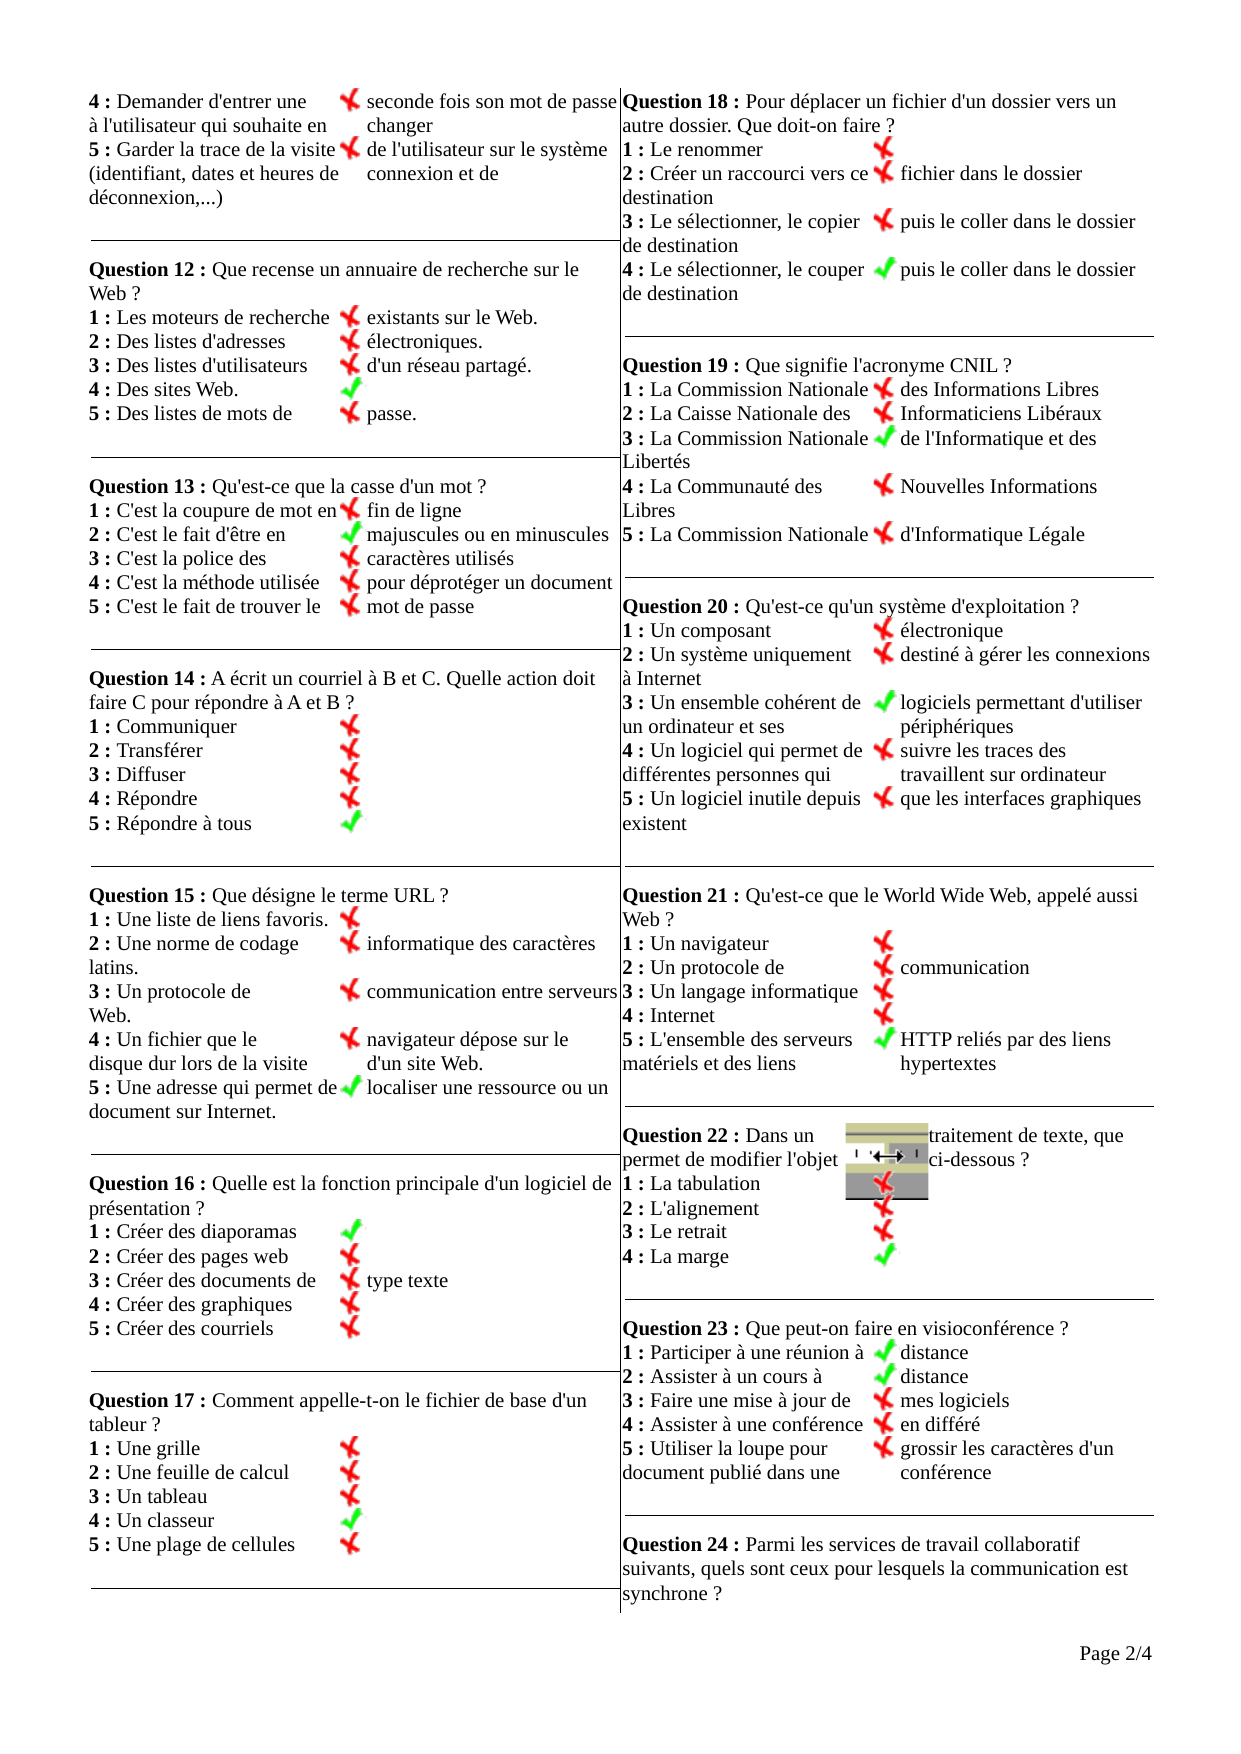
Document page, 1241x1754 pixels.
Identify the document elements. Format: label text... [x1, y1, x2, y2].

text 2 : Une norme de codage informatique des caractères latins. [88, 931, 618, 979]
text majuscules ou en minuscules [367, 522, 618, 546]
text [901, 1243, 1152, 1268]
text [929, 1171, 1152, 1195]
text 5 : Une adresse qui permet de localiser une ressource ou un document sur Internet. [88, 1075, 618, 1123]
picture [340, 136, 367, 164]
picture [873, 377, 901, 452]
text [367, 1219, 618, 1243]
text 3 : Un protocole de communication entre serveurs Web. [88, 979, 618, 1027]
picture [873, 208, 901, 236]
text type texte [367, 1268, 618, 1292]
text en différé [901, 1412, 1152, 1436]
text Question 14 : A écrit un courriel à B et C. Quelle action doit faire C pour répondre à A et B ? [88, 666, 618, 714]
text 3 : Un ensemble cohérent de logiciels permettant d'utiliser un ordinateur et ses périphériques [622, 690, 1152, 738]
text 1 : Les moteurs de recherche [88, 305, 340, 329]
text 1 : C'est la coupure de mot en [88, 498, 340, 522]
text Question 18 : Pour déplacer un fichier d'un dossier vers un autre dossier. Que doit-on faire ? [622, 88, 1152, 137]
text 1 : Participer à une réunion à [622, 1340, 873, 1364]
text 4 : Répondre [88, 786, 340, 810]
text 2 : Transférer [88, 738, 340, 762]
text 4 : Un classeur [88, 1508, 340, 1532]
picture [873, 786, 901, 813]
text 1 : Créer des diaporamas [88, 1219, 340, 1243]
picture [340, 1075, 367, 1102]
text mes logiciels [901, 1388, 1152, 1412]
text électronique [901, 618, 1152, 642]
text 3 : Un langage informatique [622, 979, 873, 1003]
text 3 : Diffuser [88, 762, 340, 786]
text [367, 907, 618, 931]
text 2 : Créer des pages web [88, 1243, 340, 1268]
text 2 : Assister à un cours à [622, 1364, 873, 1388]
text 3 : Un tableau [88, 1484, 340, 1508]
picture [873, 473, 901, 501]
text 4 : Demander d'entrer une seconde fois son mot de passe à l'utilisateur qui souhaite en changer [88, 88, 618, 137]
picture [340, 1219, 367, 1343]
text [367, 738, 618, 762]
text 5 : L'ensemble des serveurs HTTP reliés par des liens matériels et des liens hypertextes [622, 1027, 1152, 1075]
text 2 : C'est le fait d'être en [88, 522, 340, 546]
text 3 : Des listes d'utilisateurs [88, 353, 340, 377]
text 3 : Le sélectionner, le copier puis le coller dans le dossier de destination [622, 209, 1152, 257]
picture [340, 1027, 367, 1054]
text [367, 1316, 618, 1340]
picture [873, 738, 901, 765]
text 5 : Garder la trace de la visite de l'utilisateur sur le système (identifiant, dates et heures de connexion et de déconnexion,...) [88, 137, 618, 209]
text 5 : Créer des courriels [88, 1316, 340, 1340]
picture [873, 257, 901, 284]
text 5 : C'est le fait de trouver le [88, 594, 340, 618]
text 1 : Un composant [622, 618, 873, 642]
text 5 : Répondre à tous [88, 810, 340, 834]
text passe. [367, 401, 618, 425]
text existants sur le Web. [367, 305, 618, 329]
text 3 : La Commission Nationale de l'Informatique et des Libertés [622, 425, 1152, 473]
text 4 : La marge [622, 1243, 873, 1268]
text communication [901, 955, 1152, 979]
text 5 : La Commission Nationale [622, 522, 873, 546]
text [901, 979, 1152, 1003]
text Question 24 : Parmi les services de travail collaboratif suivants, quels sont ceux pour lesquels la communication est synchrone ? [622, 1532, 1152, 1604]
picture [340, 305, 367, 428]
text 5 : Un logiciel inutile depuis que les interfaces graphiques existent [622, 786, 1152, 834]
text 2 : La Caisse Nationale des [622, 401, 873, 425]
text mot de passe [367, 594, 618, 618]
text Question 16 : Quelle est la fonction principale d'un logiciel de présentation ? [88, 1171, 618, 1219]
text 4 : Un fichier que le navigateur dépose sur le disque dur lors de la visite d'un site Web. [88, 1027, 618, 1075]
text 5 : Des listes de mots de [88, 401, 340, 425]
text 4 : Internet [622, 1003, 873, 1027]
text Question 20 : Qu'est-ce qu'un système d'exploitation ? [622, 594, 1152, 618]
text 4 : C'est la méthode utilisée [88, 570, 340, 594]
text 2 : Créer un raccourci vers ce fichier dans le dossier destination [622, 161, 1152, 209]
text distance [901, 1340, 1152, 1364]
text 2 : Un système uniquement destiné à gérer les connexions à Internet [622, 642, 1152, 690]
text [367, 762, 618, 786]
text électroniques. [367, 329, 618, 353]
text [901, 137, 1152, 161]
text Question 19 : Que signifie l'acronyme CNIL ? [622, 353, 1152, 377]
text [367, 1508, 618, 1532]
picture [340, 714, 367, 837]
text [901, 1219, 1152, 1243]
picture [873, 136, 901, 188]
text 2 : Une feuille de calcul [88, 1460, 340, 1484]
picture [873, 617, 901, 669]
picture [340, 88, 367, 116]
text 4 : Le sélectionner, le couper puis le coller dans le dossier de destination [622, 257, 1152, 305]
text 4 : Assister à une conférence [622, 1412, 873, 1436]
text 4 : Un logiciel qui permet de suivre les traces des différentes personnes qui travaillent sur ordinateur [622, 738, 1152, 786]
text 4 : La Communauté des Nouvelles Informations Libres [622, 473, 1152, 522]
text [367, 1532, 618, 1556]
picture [340, 497, 367, 621]
text 5 : Une plage de cellules [88, 1532, 340, 1556]
text 3 : Faire une mise à jour de [622, 1388, 873, 1412]
text 2 : Un protocole de [622, 955, 873, 979]
picture [873, 690, 901, 717]
text distance [901, 1364, 1152, 1388]
text [367, 1292, 618, 1316]
text Question 13 : Qu'est-ce que la casse d'un mot ? [88, 473, 618, 498]
text Question 21 : Qu'est-ce que le World Wide Web, appelé aussi Web ? [622, 883, 1152, 931]
text 3 : C'est la police des [88, 546, 340, 570]
text [367, 1243, 618, 1268]
text [367, 714, 618, 738]
text 1 : La Commission Nationale [622, 377, 873, 401]
text pour déprotéger un document [367, 570, 618, 594]
text [901, 1003, 1152, 1027]
text Question 17 : Comment appelle-t-on le fichier de base d'un tableur ? [88, 1388, 618, 1436]
text Question 23 : Que peut-on faire en visioconférence ? [622, 1316, 1152, 1340]
text fin de ligne [367, 498, 618, 522]
picture [845, 1123, 929, 1271]
text Informaticiens Libéraux [901, 401, 1152, 425]
text 3 : Le retrait [622, 1219, 873, 1243]
text 1 : Une grille [88, 1436, 340, 1460]
picture [340, 978, 367, 1006]
text [367, 377, 618, 401]
text [901, 931, 1152, 955]
picture [873, 930, 901, 1054]
text Question 22 : Dans un traitement de texte, que permet de modifier l'objet ci-dessous ? [622, 1123, 845, 1171]
text [367, 1436, 618, 1460]
picture [873, 1339, 901, 1463]
text caractères utilisés [367, 546, 618, 570]
text 3 : Créer des documents de [88, 1268, 340, 1292]
picture [873, 521, 901, 549]
text 1 : Le renommer [622, 137, 873, 161]
text d'un réseau partagé. [367, 353, 618, 377]
text Question 15 : Que désigne le terme URL ? [88, 883, 618, 907]
text [901, 1195, 1152, 1219]
text 2 : Des listes d'adresses [88, 329, 340, 353]
text [367, 810, 618, 834]
text Question 12 : Que recense un annuaire de recherche sur le Web ? [88, 257, 618, 305]
picture [340, 1436, 367, 1559]
text 1 : Un navigateur [622, 931, 873, 955]
text 1 : Une liste de liens favoris. [88, 907, 340, 931]
text d'Informatique Légale [901, 522, 1152, 546]
text 5 : Utiliser la loupe pour grossir les caractères d'un document publié dans une conférence [622, 1436, 1152, 1484]
text [367, 786, 618, 810]
text 4 : Des sites Web. [88, 377, 340, 401]
picture [340, 906, 367, 958]
text [367, 1460, 618, 1484]
text 1 : Communiquer [88, 714, 340, 738]
text Question 22 : Dans un traitement de texte, que permet de modifier l'objet ci-dessous ? [929, 1123, 1152, 1171]
text 4 : Créer des graphiques [88, 1292, 340, 1316]
text des Informations Libres [901, 377, 1152, 401]
text 1 : La tabulation [622, 1171, 845, 1195]
text 2 : L'alignement [622, 1195, 873, 1219]
text [367, 1484, 618, 1508]
